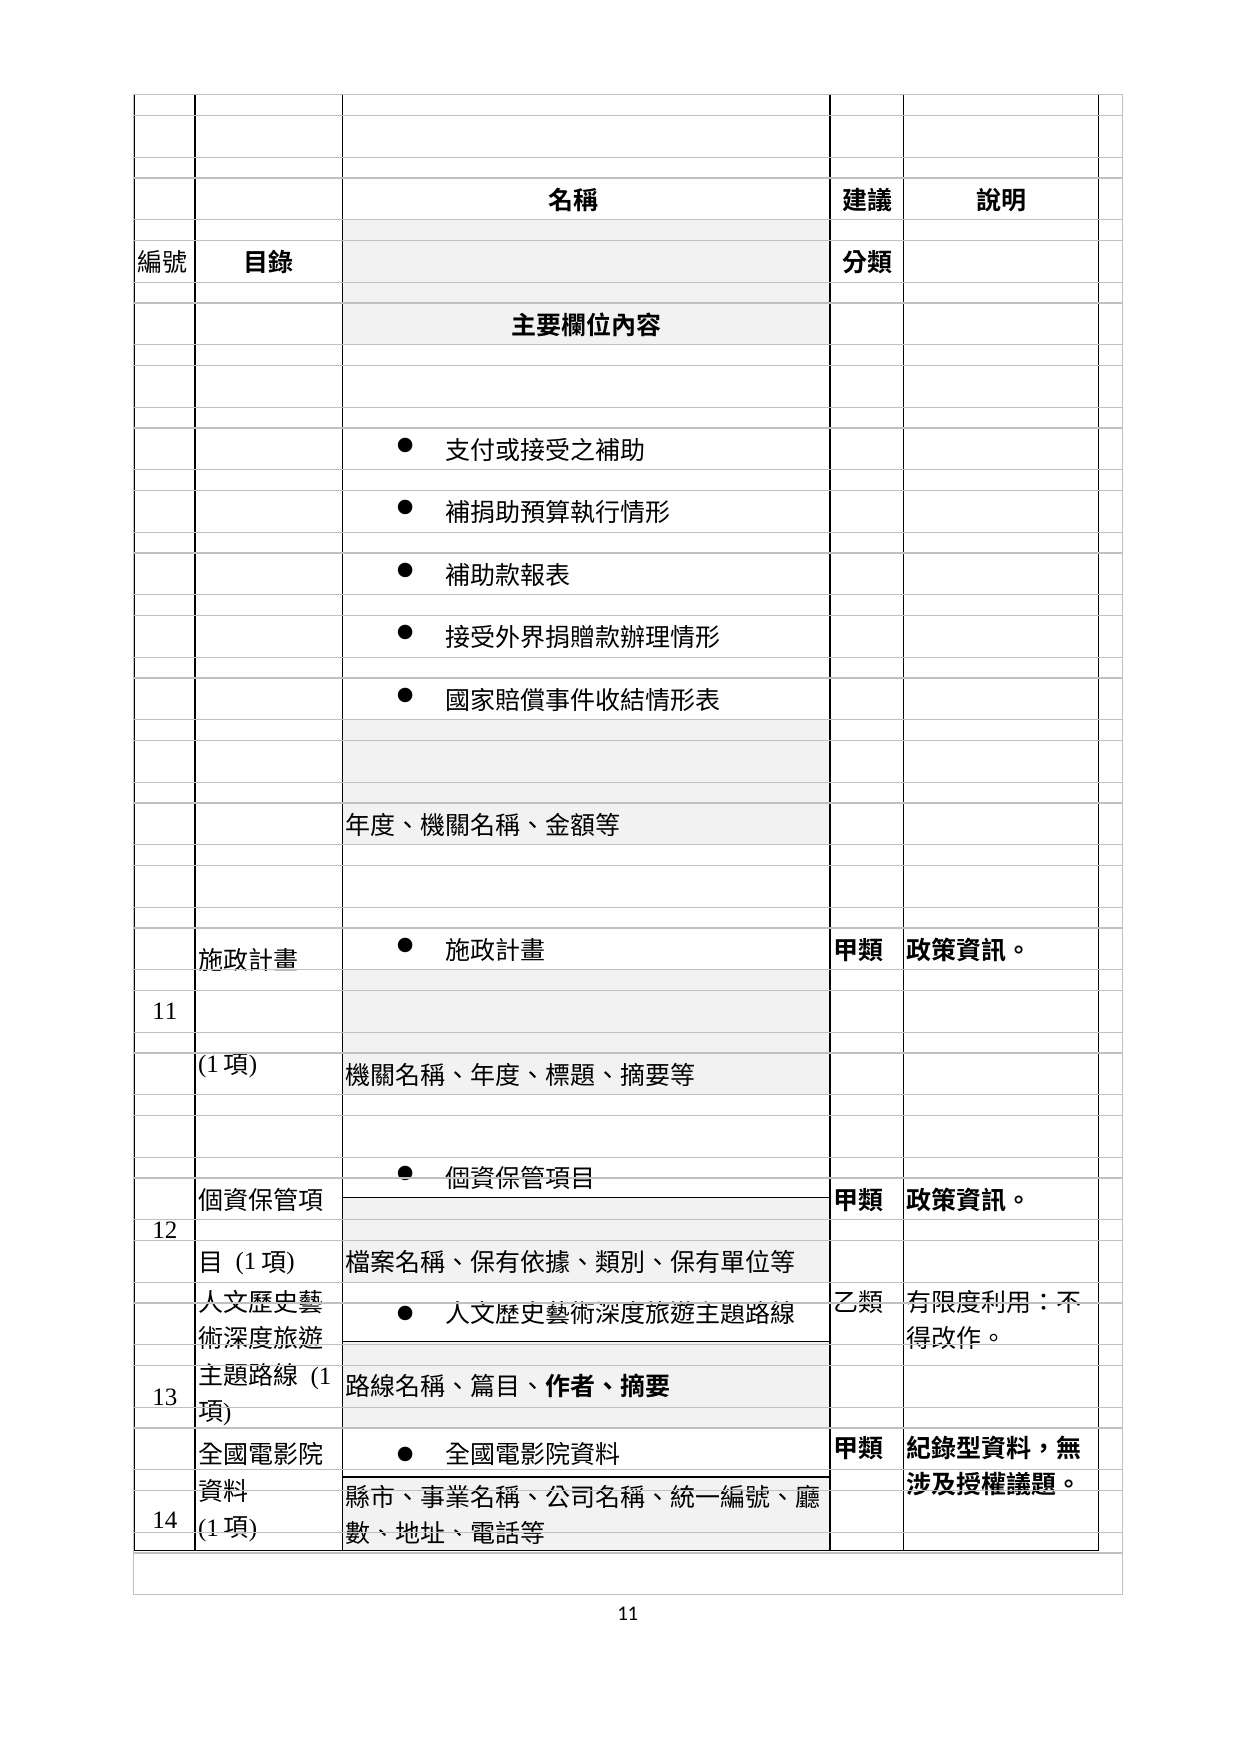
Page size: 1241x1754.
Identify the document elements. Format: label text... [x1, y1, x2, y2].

table_cell 預算報表 決算及會計相關報表 政策宣導廣告執行情形 支付或接受之補助 補捐助預算執行情形 補助款報表 接受外界捐贈款辦理情形 國家賠償事件收結情形表 [343, 595, 829, 615]
table_cell [135, 929, 194, 969]
table_cell 紀錄型資料，無涉及授權議題。 [904, 1491, 1098, 1532]
table_header [135, 158, 194, 177]
table_header [135, 220, 194, 240]
table_cell [343, 1033, 829, 1052]
table_cell 主要欄位內容 [343, 304, 829, 344]
table_cell [135, 1533, 194, 1550]
table_cell [135, 658, 194, 677]
table_header 建議分類 [831, 116, 903, 157]
table_header [135, 116, 194, 157]
table_cell 全國電影院資料 (1項) [196, 1491, 342, 1532]
table_cell [831, 616, 903, 657]
table_header [135, 179, 194, 219]
table_cell 11 [135, 991, 194, 1032]
table_header [196, 220, 342, 240]
table_cell [196, 616, 342, 657]
table_cell [904, 741, 1098, 782]
table_cell [135, 345, 194, 365]
table_cell [196, 1158, 342, 1177]
table_header 說明 [904, 179, 1098, 219]
table_cell 施政計畫 [343, 929, 829, 969]
table_cell [904, 804, 1098, 844]
table_cell [135, 804, 194, 844]
table_cell 施政計畫 (1項) [196, 866, 342, 907]
table_cell [135, 970, 194, 990]
table_cell [135, 616, 194, 657]
table_cell [831, 554, 903, 594]
table_cell [904, 1116, 1098, 1157]
table_cell 縣市、事業名稱、公司名稱、統一編號、廳數、地址、電話等 [343, 1478, 829, 1490]
table_cell 政策資訊。 [904, 1179, 1098, 1219]
table_cell [904, 970, 1098, 990]
table_cell 預算報表 決算及會計相關報表 政策宣導廣告執行情形 支付或接受之補助 補捐助預算執行情形 補助款報表 接受外界捐贈款辦理情形 國家賠償事件收結情形表 [343, 554, 829, 594]
table_cell [831, 804, 903, 844]
table_cell 施政計畫 (1項) [196, 970, 342, 990]
table_cell [135, 1408, 194, 1427]
table_cell [904, 429, 1098, 469]
table_cell 預算報表 決算及會計相關報表 政策宣導廣告執行情形 支付或接受之補助 補捐助預算執行情形 補助款報表 接受外界捐贈款辦理情形 國家賠償事件收結情形表 [343, 366, 829, 407]
table_header [196, 304, 342, 344]
table_cell [196, 1116, 342, 1157]
table_cell [343, 220, 829, 240]
table_cell 乙類 [831, 1345, 903, 1365]
table_cell [343, 1283, 829, 1302]
table_cell [135, 783, 194, 802]
table_cell [904, 1220, 1098, 1240]
table_cell [831, 908, 903, 927]
table_header [196, 158, 342, 177]
table_cell [343, 1220, 829, 1240]
table_cell [831, 595, 903, 615]
table_cell 政策資訊。 [904, 929, 1098, 969]
table_cell 乙類 [831, 1408, 903, 1427]
table_cell [904, 1158, 1098, 1177]
table_cell [343, 1408, 829, 1427]
table_cell 預算報表 決算及會計相關報表 政策宣導廣告執行情形 支付或接受之補助 補捐助預算執行情形 補助款報表 接受外界捐贈款辦理情形 國家賠償事件收結情形表 [343, 429, 829, 469]
table_cell [135, 366, 194, 407]
table_cell [135, 741, 194, 782]
table_cell [196, 491, 342, 532]
table_cell 個資保管項目 [343, 1179, 829, 1197]
table_cell [135, 1283, 194, 1302]
table_cell [135, 679, 194, 719]
table_header [343, 158, 829, 177]
table_header [135, 283, 194, 302]
table_cell 個資保管項目 [343, 1158, 829, 1177]
table_cell 預算報表 決算及會計相關報表 政策宣導廣告執行情形 支付或接受之補助 補捐助預算執行情形 補助款報表 接受外界捐贈款辦理情形 國家賠償事件收結情形表 [343, 345, 829, 365]
table_cell [343, 1198, 829, 1219]
table_cell [831, 366, 903, 407]
table_cell [135, 1095, 194, 1115]
table_cell [135, 429, 194, 469]
table_cell 13 [135, 1366, 194, 1407]
table_cell 全國電影院資料 (1項) [196, 1470, 342, 1490]
table_header [196, 116, 342, 157]
table_cell [196, 741, 342, 782]
table_cell [904, 470, 1098, 490]
table_header [904, 304, 1098, 344]
table_cell 施政計畫 (1項) [196, 908, 342, 927]
table_cell [904, 720, 1098, 740]
table_header [196, 179, 342, 219]
table_header 建議分類 [831, 283, 903, 302]
table_cell [904, 345, 1098, 365]
table_cell [831, 783, 903, 802]
table_cell [135, 408, 194, 427]
table_cell [135, 470, 194, 490]
table_cell 甲類 [831, 1179, 903, 1219]
table_cell [904, 554, 1098, 594]
table_cell [135, 595, 194, 615]
table_cell 預算報表 決算及會計相關報表 政策宣導廣告執行情形 支付或接受之補助 補捐助預算執行情形 補助款報表 接受外界捐贈款辦理情形 國家賠償事件收結情形表 [343, 408, 829, 427]
table_cell 人文歷史藝術深度旅遊主題路線 (1項) [196, 1408, 342, 1427]
table_cell [135, 1345, 194, 1365]
table_cell [904, 783, 1098, 802]
table_cell [831, 970, 903, 990]
table_cell 乙類 [831, 1283, 903, 1302]
table_cell 人文歷史藝術深度旅遊主題路線 (1項) [196, 1304, 342, 1344]
table_cell [196, 554, 342, 594]
table_cell 人文歷史藝術深度旅遊主題路線 (1項) [196, 1283, 342, 1302]
table_cell [343, 783, 829, 802]
table_cell 人文歷史藝術深度旅遊主題路線 (1項) [196, 1345, 342, 1365]
table_cell [135, 554, 194, 594]
table_cell [904, 658, 1098, 677]
table_cell [831, 1054, 903, 1094]
table_cell [343, 241, 829, 282]
table_cell [904, 679, 1098, 719]
table_cell 預算報表 決算及會計相關報表 政策宣導廣告執行情形 支付或接受之補助 補捐助預算執行情形 補助款報表 接受外界捐贈款辦理情形 國家賠償事件收結情形表 [343, 470, 829, 490]
table_cell 14 [135, 1491, 194, 1532]
table_cell 施政計畫 (1項) [196, 991, 342, 1032]
table_cell [831, 533, 903, 552]
table_cell [831, 741, 903, 782]
table_cell [135, 1470, 194, 1490]
table_cell [831, 1220, 903, 1240]
table_header [343, 116, 829, 157]
table_cell [196, 1220, 342, 1240]
table_cell [831, 1241, 903, 1282]
table_cell 紀錄型資料，無涉及授權議題。 [904, 1470, 1098, 1490]
table_cell [135, 1429, 194, 1469]
table_cell [135, 533, 194, 552]
table_cell [135, 1033, 194, 1052]
table_cell [196, 345, 342, 365]
table_cell [343, 991, 829, 1032]
table_header [135, 304, 194, 344]
table_cell [135, 866, 194, 907]
table_header 目錄 [196, 241, 342, 282]
table_cell [135, 1054, 194, 1094]
table_cell [831, 720, 903, 740]
table_cell 個資保管項目 [343, 1116, 829, 1157]
table_header [196, 95, 342, 115]
table_cell 施政計畫 (1項) [196, 929, 342, 969]
table_cell [904, 1095, 1098, 1115]
table_cell [904, 866, 1098, 907]
table_cell 個資保管項 [196, 1179, 342, 1219]
table_cell [831, 679, 903, 719]
table_cell 全國電影院資料 (1項) [196, 1533, 342, 1550]
table_cell [196, 658, 342, 677]
table_cell [831, 1491, 903, 1532]
table_cell [135, 1158, 194, 1177]
table_cell [904, 1241, 1098, 1282]
table_cell [196, 470, 342, 490]
table_cell [904, 845, 1098, 865]
table_header 名稱 [343, 179, 829, 219]
table_cell 全國電影院資料 (1項) [196, 1429, 342, 1469]
table_header [904, 283, 1098, 302]
table_cell 乙類 [831, 1366, 903, 1407]
table_cell 有限度利用：不得改作。 [904, 1408, 1098, 1427]
table_header [135, 95, 194, 115]
table_cell 年度、機關名稱、金額等 [343, 804, 829, 844]
table_cell [343, 283, 829, 302]
table_cell 紀錄型資料，無涉及授權議題。 [904, 1533, 1098, 1550]
table_cell 機關名稱、年度、標題、摘要等 [343, 1054, 829, 1094]
table_cell 施政計畫 (1項) [196, 1054, 342, 1094]
table_cell [904, 408, 1098, 427]
table_cell [343, 741, 829, 782]
table_cell 個資保管項目 [343, 1095, 829, 1115]
table_cell [831, 1095, 903, 1115]
table_header [196, 283, 342, 302]
table_header 建議分類 [831, 158, 903, 177]
table_cell [196, 783, 342, 802]
table_cell [196, 533, 342, 552]
table_cell [904, 491, 1098, 532]
table_header 編號 [135, 241, 194, 282]
table_cell [343, 970, 829, 990]
table_cell [196, 595, 342, 615]
table_cell [343, 845, 829, 865]
table_cell [904, 908, 1098, 927]
table_header 建議分類 [831, 95, 903, 115]
table_cell [135, 720, 194, 740]
table_cell 有限度利用：不得改作。 [904, 1304, 1098, 1344]
table_cell 目 (1項) [196, 1241, 342, 1282]
table_cell [831, 491, 903, 532]
table_cell 人文歷史藝術深度旅遊主題路線 (1項) [196, 1366, 342, 1407]
table_cell [904, 595, 1098, 615]
table_cell [135, 1116, 194, 1157]
table_cell [904, 616, 1098, 657]
table_cell [343, 866, 829, 907]
table_cell [831, 658, 903, 677]
table_cell 12 [135, 1220, 194, 1240]
table_cell 乙類 [831, 1304, 903, 1344]
table_header 建議分類 [831, 304, 903, 344]
table_cell [196, 429, 342, 469]
table_header [343, 95, 829, 115]
table_cell [135, 1179, 194, 1219]
table_cell [904, 533, 1098, 552]
table_cell [196, 679, 342, 719]
table_cell [343, 1345, 829, 1365]
table_cell [196, 366, 342, 407]
table_cell 紀錄型資料，無涉及授權議題。 [904, 1429, 1098, 1469]
table_cell [831, 1533, 903, 1550]
table_header [904, 158, 1098, 177]
table_cell [904, 1033, 1098, 1052]
table_cell [904, 1054, 1098, 1094]
table_cell 有限度利用：不得改作。 [904, 1345, 1098, 1365]
table_cell 有限度利用：不得改作。 [904, 1366, 1098, 1407]
table_cell 預算報表 決算及會計相關報表 政策宣導廣告執行情形 支付或接受之補助 補捐助預算執行情形 補助款報表 接受外界捐贈款辦理情形 國家賠償事件收結情形表 [343, 658, 829, 677]
table_cell [196, 1095, 342, 1115]
table_cell [831, 845, 903, 865]
table_cell 施政計畫 (1項) [196, 1033, 342, 1052]
table_cell 縣市、事業名稱、公司名稱、統一編號、廳數、地址、電話等 [343, 1533, 829, 1550]
table_cell [831, 408, 903, 427]
table_cell [831, 345, 903, 365]
table_cell [196, 408, 342, 427]
table_cell [831, 1116, 903, 1157]
table_cell 縣市、事業名稱、公司名稱、統一編號、廳數、地址、電話等 [343, 1491, 829, 1532]
table_header [904, 241, 1098, 282]
table_cell 有限度利用：不得改作。 [904, 1283, 1098, 1302]
table_cell [343, 908, 829, 927]
table_cell [135, 491, 194, 532]
table_header [904, 95, 1098, 115]
table_cell 甲類 [831, 929, 903, 969]
table_cell [343, 1470, 829, 1476]
table_cell [904, 991, 1098, 1032]
table_header 建議分類 [831, 179, 903, 219]
table_cell [135, 845, 194, 865]
table_cell [831, 866, 903, 907]
table_cell 施政計畫 (1項) [196, 845, 342, 865]
table_cell [135, 1304, 194, 1344]
table_cell 預算報表 決算及會計相關報表 政策宣導廣告執行情形 支付或接受之補助 補捐助預算執行情形 補助款報表 接受外界捐贈款辦理情形 國家賠償事件收結情形表 [343, 491, 829, 532]
table_cell [831, 1033, 903, 1052]
table_header [904, 220, 1098, 240]
table_cell 全國電影院資料 [343, 1429, 829, 1469]
table_cell 預算報表 決算及會計相關報表 政策宣導廣告執行情形 支付或接受之補助 補捐助預算執行情形 補助款報表 接受外界捐贈款辦理情形 國家賠償事件收結情形表 [343, 533, 829, 552]
table_cell [831, 429, 903, 469]
table_cell 路線名稱、篇目、作者、摘要 [343, 1366, 829, 1407]
table_cell [831, 991, 903, 1032]
table_cell [831, 1470, 903, 1490]
table_cell 預算報表 決算及會計相關報表 政策宣導廣告執行情形 支付或接受之補助 補捐助預算執行情形 補助款報表 接受外界捐贈款辦理情形 國家賠償事件收結情形表 [343, 616, 829, 657]
table_cell 預算報表 決算及會計相關報表 政策宣導廣告執行情形 支付或接受之補助 補捐助預算執行情形 補助款報表 接受外界捐贈款辦理情形 國家賠償事件收結情形表 [343, 679, 829, 719]
table_cell 人文歷史藝術深度旅遊主題路線 [343, 1304, 829, 1341]
table_header [904, 116, 1098, 157]
table_cell 檔案名稱、保有依據、類別、保有單位等 [343, 1241, 829, 1282]
table_cell [196, 804, 342, 844]
table_cell [831, 470, 903, 490]
table_cell [831, 1158, 903, 1177]
table_cell [135, 908, 194, 927]
table_cell 甲類 [831, 1429, 903, 1469]
table_cell [135, 1241, 194, 1282]
table_cell [343, 720, 829, 740]
table_header 建議分類 [831, 220, 903, 240]
table_header 建議分類 [831, 241, 903, 282]
table_cell [196, 720, 342, 740]
table_cell [904, 366, 1098, 407]
